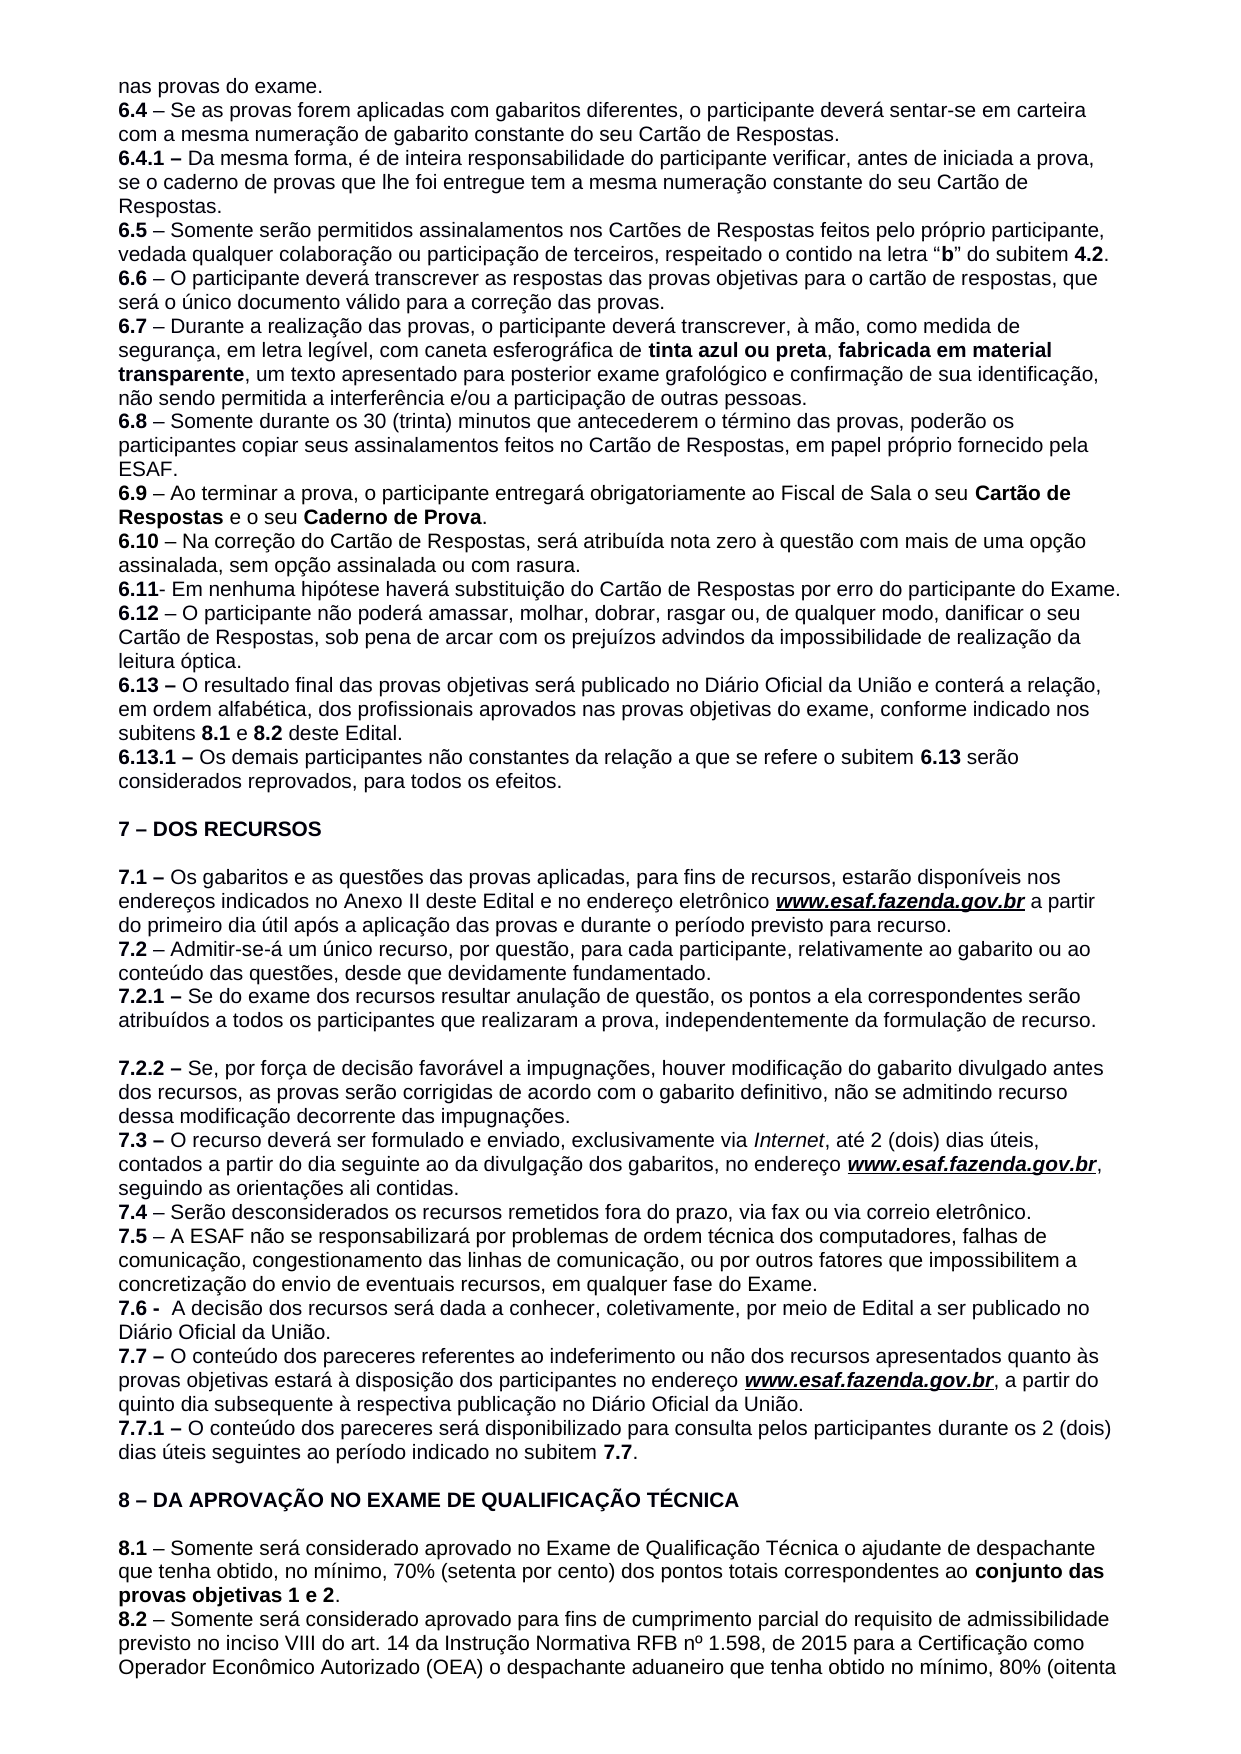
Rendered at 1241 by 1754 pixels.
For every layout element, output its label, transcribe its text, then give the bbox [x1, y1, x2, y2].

text 6.12 – O participante não poderá amassar, molhar, dobrar, rasgar ou, de qualquer modo, danificar o seu Cartão de Respostas, sob pena de arcar com os prejuízos advindos da impossibilidade de realização da leitura óptica. [118, 601, 1122, 673]
text 6.5 – Somente serão permitidos assinalamentos nos Cartões de Respostas feitos pelo próprio participante, vedada qualquer colaboração ou participação de terceiros, respeitado o contido na letra “b” do subitem 4.2. [118, 218, 1122, 266]
text 6.8 – Somente durante os 30 (trinta) minutos que antecederem o término das provas, poderão os participantes copiar seus assinalamentos feitos no Cartão de Respostas, em papel próprio fornecido pela ESAF. [118, 409, 1122, 481]
text 6.4 – Se as provas forem aplicadas com gabaritos diferentes, o participante deverá sentar-se em carteira com a mesma numeração de gabarito constante do seu Cartão de Respostas. [118, 98, 1122, 146]
text 6.10 – Na correção do Cartão de Respostas, será atribuída nota zero à questão com mais de uma opção assinalada, sem opção assinalada ou com rasura. [118, 529, 1122, 577]
text 8.2 – Somente será considerado aprovado para fins de cumprimento parcial do requisito de admissibilidade previsto no inciso VIII do art. 14 da Instrução Normativa RFB nº 1.598, de 2015 para a Certificação como Operador Econômico Autorizado (OEA) o despachante aduaneiro que tenha obtido no mínimo, 80% (oitenta [118, 1607, 1122, 1679]
text 7.2 – Admitir-se-á um único recurso, por questão, para cada participante, relativamente ao gabarito ou ao conteúdo das questões, desde que devidamente fundamentado. [118, 936, 1122, 984]
text 6.11- Em nenhuma hipótese haverá substituição do Cartão de Respostas por erro do participante do Exame. [118, 577, 1122, 601]
text 7.2.2 – Se, por força de decisão favorável a impugnações, houver modificação do gabarito divulgado antes dos recursos, as provas serão corrigidas de acordo com o gabarito definitivo, não se admitindo recurso dessa modificação decorrente das impugnações. [118, 1056, 1122, 1128]
text 6.9 – Ao terminar a prova, o participante entregará obrigatoriamente ao Fiscal de Sala o seu Cartão de Respostas e o seu Caderno de Prova. [118, 481, 1122, 529]
text 6.13.1 – Os demais participantes não constantes da relação a que se refere o subitem 6.13 serão considerados reprovados, para todos os efeitos. [118, 745, 1122, 793]
text 7.3 – O recurso deverá ser formulado e enviado, exclusivamente via Internet, até 2 (dois) dias úteis, contados a partir do dia seguinte ao da divulgação dos gabaritos, no endereço www.esaf.fazenda.gov.br, seguindo as orientações ali contidas. [118, 1128, 1122, 1200]
text 7.4 – Serão desconsiderados os recursos remetidos fora do prazo, via fax ou via correio eletrônico. [118, 1200, 1122, 1224]
text 7.5 – A ESAF não se responsabilizará por problemas de ordem técnica dos computadores, falhas de comunicação, congestionamento das linhas de comunicação, ou por outros fatores que impossibilitem a concretização do envio de eventuais recursos, em qualquer fase do Exame. [118, 1224, 1122, 1296]
text 7.7 – O conteúdo dos pareceres referentes ao indeferimento ou não dos recursos apresentados quanto às provas objetivas estará à disposição dos participantes no endereço www.esaf.fazenda.gov.br, a partir do quinto dia subsequente à respectiva publicação no Diário Oficial da União. [118, 1344, 1122, 1416]
text 6.6 – O participante deverá transcrever as respostas das provas objetivas para o cartão de respostas, que será o único documento válido para a correção das provas. [118, 266, 1122, 313]
text 7.7.1 – O conteúdo dos pareceres será disponibilizado para consulta pelos participantes durante os 2 (dois) dias úteis seguintes ao período indicado no subitem 7.7. [118, 1416, 1122, 1463]
text 7.6 - A decisão dos recursos será dada a conhecer, coletivamente, por meio de Edital a ser publicado no Diário Oficial da União. [118, 1296, 1122, 1344]
text nas provas do exame. [118, 74, 1122, 98]
text 8.1 – Somente será considerado aprovado no Exame de Qualificação Técnica o ajudante de despachante que tenha obtido, no mínimo, 70% (setenta por cento) dos pontos totais correspondentes ao conjunto das provas objetivas 1 e 2. [118, 1535, 1122, 1607]
text 6.7 – Durante a realização das provas, o participante deverá transcrever, à mão, como medida de segurança, em letra legível, com caneta esferográfica de tinta azul ou preta, fabricada em material transparente, um texto apresentado para posterior exame grafológico e confirmação de sua identificação, não sendo permitida a interferência e/ou a participação de outras pessoas. [118, 313, 1122, 409]
text 7.2.1 – Se do exame dos recursos resultar anulação de questão, os pontos a ela correspondentes serão atribuídos a todos os participantes que realizaram a prova, independentemente da formulação de recurso. [118, 984, 1122, 1032]
text 7 – DOS RECURSOS [118, 817, 1122, 841]
text 6.4.1 – Da mesma forma, é de inteira responsabilidade do participante verificar, antes de iniciada a prova, se o caderno de provas que lhe foi entregue tem a mesma numeração constante do seu Cartão de Respostas. [118, 146, 1122, 218]
text 6.13 – O resultado final das provas objetivas será publicado no Diário Oficial da União e conterá a relação, em ordem alfabética, dos profissionais aprovados nas provas objetivas do exame, conforme indicado nos subitens 8.1 e 8.2 deste Edital. [118, 673, 1122, 745]
text 7.1 – Os gabaritos e as questões das provas aplicadas, para fins de recursos, estarão disponíveis nos endereços indicados no Anexo II deste Edital e no endereço eletrônico www.esaf.fazenda.gov.br a partir do primeiro dia útil após a aplicação das provas e durante o período previsto para recurso. [118, 864, 1122, 936]
text 8 – DA APROVAÇÃO NO EXAME DE QUALIFICAÇÃO TÉCNICA [118, 1487, 1122, 1511]
